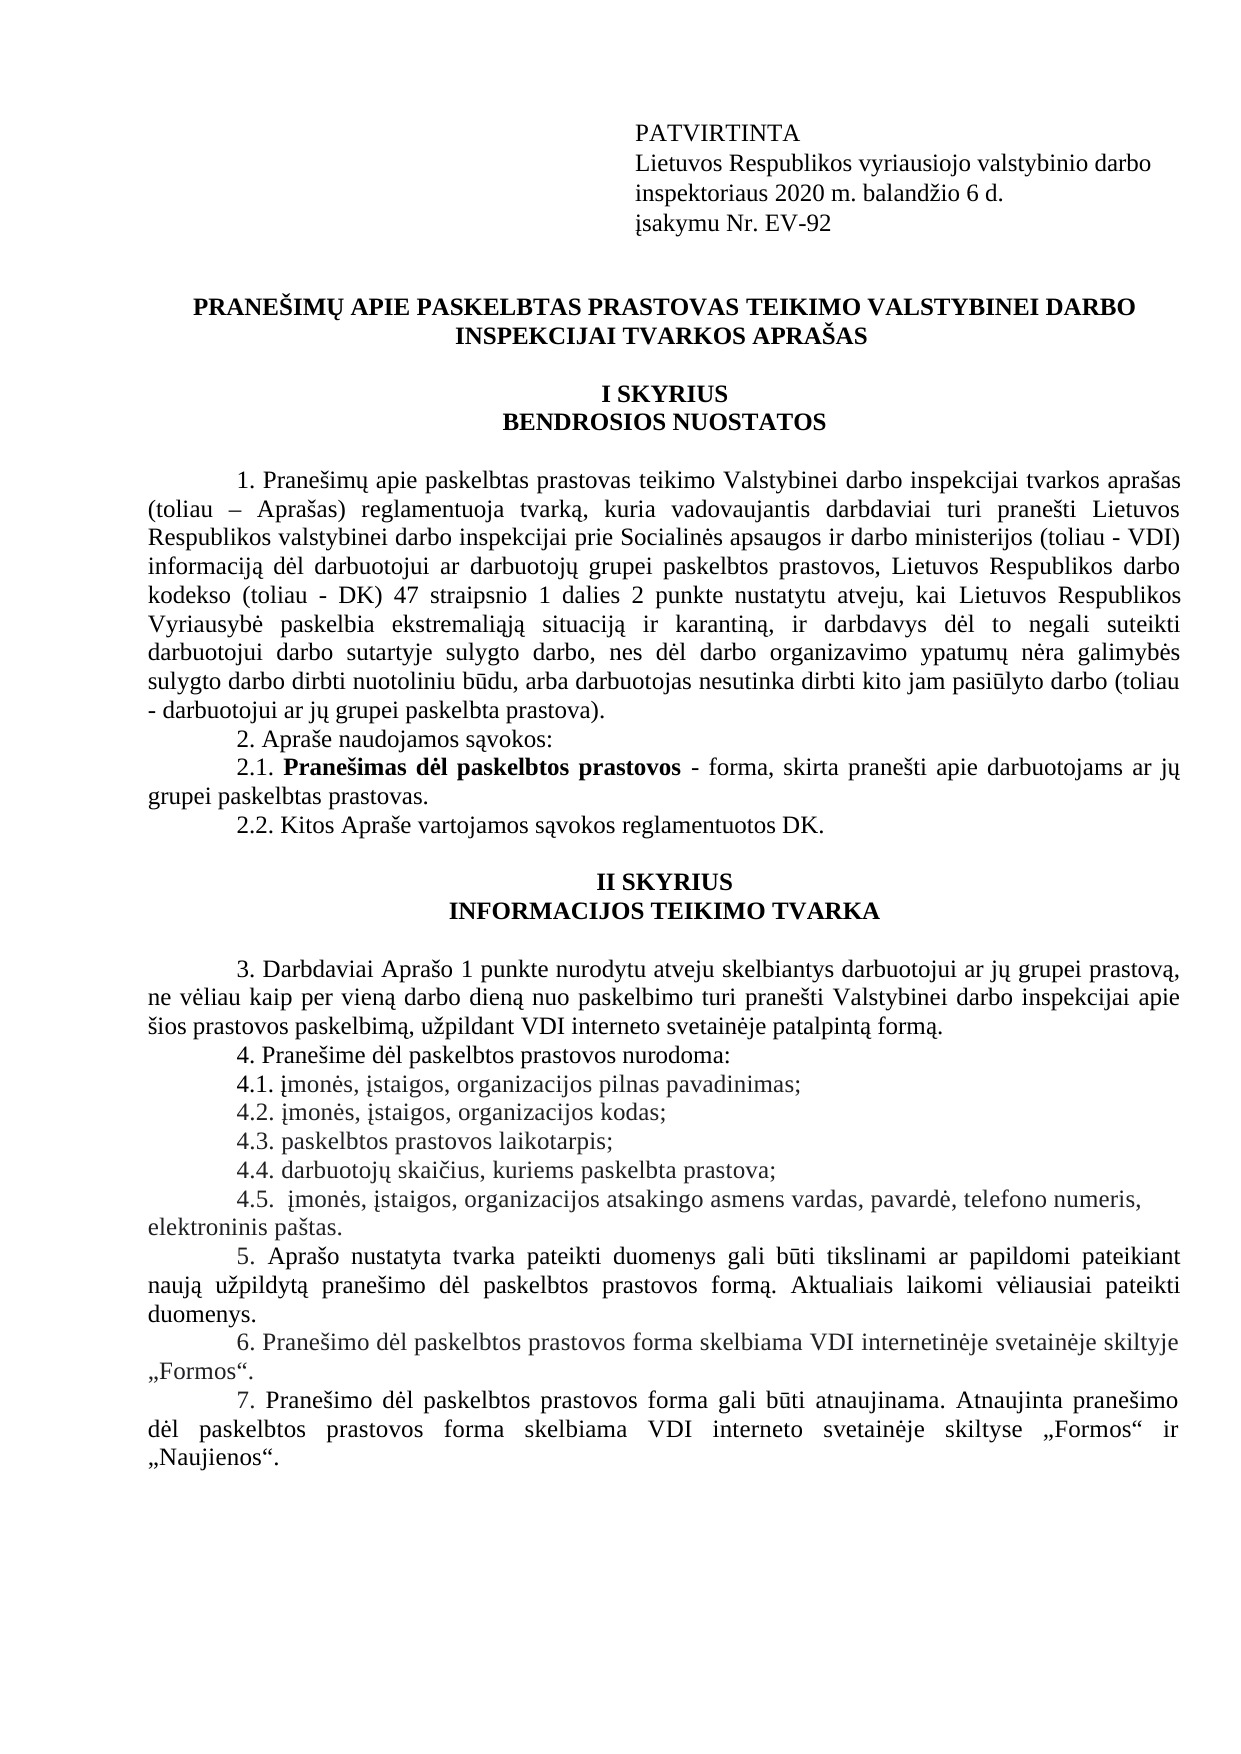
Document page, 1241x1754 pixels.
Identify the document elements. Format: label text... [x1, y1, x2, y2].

text 4. Pranešime dėl paskelbtos prastovos nurodoma: [148, 1040, 1181, 1069]
text 5. Aprašo nustatyta tvarka pateikti duomenys gali būti tikslinami ar papildomi pateikiant naują užpildytą pranešimo dėl paskelbtos prastovos formą. Aktualiais laikomi vėliausiai pateikti duomenys. [148, 1241, 1181, 1327]
text 4.1. įmonės, įstaigos, organizacijos pilnas pavadinimas; [148, 1069, 1181, 1097]
text I SKYRIUS [148, 379, 1181, 407]
text 4.5. įmonės, įstaigos, organizacijos atsakingo asmens vardas, pavardė, telefono numeris, elektroninis paštas. [148, 1184, 1181, 1241]
text 4.3. paskelbtos prastovos laikotarpis; [148, 1126, 1181, 1155]
text PATVIRTINTA [635, 118, 1181, 147]
text inspektoriaus 2020 m. balandžio 6 d. [635, 178, 1181, 207]
text Lietuvos Respublikos vyriausiojo valstybinio darbo [635, 148, 1181, 177]
text 2. Apraše naudojamos sąvokos: [148, 724, 1181, 752]
text 7. Pranešimo dėl paskelbtos prastovos forma gali būti atnaujinama. Atnaujinta pranešimo dėl paskelbtos prastovos forma skelbiama VDI interneto svetainėje skiltyse „Formos“ ir „Naujienos“. [148, 1385, 1181, 1471]
text BENDROSIOS NUOSTATOS [148, 407, 1181, 436]
text 2.1. Pranešimas dėl paskelbtos prastovos - forma, skirta pranešti apie darbuotojams ar jų grupei paskelbtas prastovas. [148, 752, 1181, 810]
text 3. Darbdaviai Aprašo 1 punkte nurodytu atveju skelbiantys darbuotojui ar jų grupei prastovą, ne vėliau kaip per vieną darbo dieną nuo paskelbimo turi pranešti Valstybinei darbo inspekcijai apie šios prastovos paskelbimą, užpildant VDI interneto svetainėje patalpintą formą. [148, 954, 1181, 1040]
text įsakymu Nr. EV-92 [635, 208, 1181, 236]
text INFORMACIJOS TEIKIMO TVARKA [148, 896, 1181, 925]
text 4.2. įmonės, įstaigos, organizacijos kodas; [148, 1097, 1181, 1126]
text II SKYRIUS [148, 867, 1181, 896]
text PRANEŠIMŲ APIE PASKELBTAS PRASTOVAS TEIKIMO VALSTYBINEI DARBO INSPEKCIJAI TVARKOS APRAŠAS [148, 292, 1181, 350]
text 4.4. darbuotojų skaičius, kuriems paskelbta prastova; [148, 1155, 1181, 1184]
text 6. Pranešimo dėl paskelbtos prastovos forma skelbiama VDI internetinėje svetainėje skiltyje „Formos“. [148, 1327, 1181, 1385]
text 2.2. Kitos Apraše vartojamos sąvokos reglamentuotos DK. [148, 810, 1181, 839]
text 1. Pranešimų apie paskelbtas prastovas teikimo Valstybinei darbo inspekcijai tvarkos aprašas (toliau – Aprašas) reglamentuoja tvarką, kuria vadovaujantis darbdaviai turi pranešti Lietuvos Respublikos valstybinei darbo inspekcijai prie Socialinės apsaugos ir darbo ministerijos (toliau - VDI) informaciją dėl darbuotojui ar darbuotojų grupei paskelbtos prastovos, Lietuvos Respublikos darbo kodekso (toliau - DK) 47 straipsnio 1 dalies 2 punkte nustatytu atveju, kai Lietuvos Respublikos Vyriausybė paskelbia ekstremaliąją situaciją ir karantiną, ir darbdavys dėl to negali suteikti darbuotojui darbo sutartyje sulygto darbo, nes dėl darbo organizavimo ypatumų nėra galimybės sulygto darbo dirbti nuotoliniu būdu, arba darbuotojas nesutinka dirbti kito jam pasiūlyto darbo (toliau - darbuotojui ar jų grupei paskelbta prastova). [148, 465, 1181, 724]
